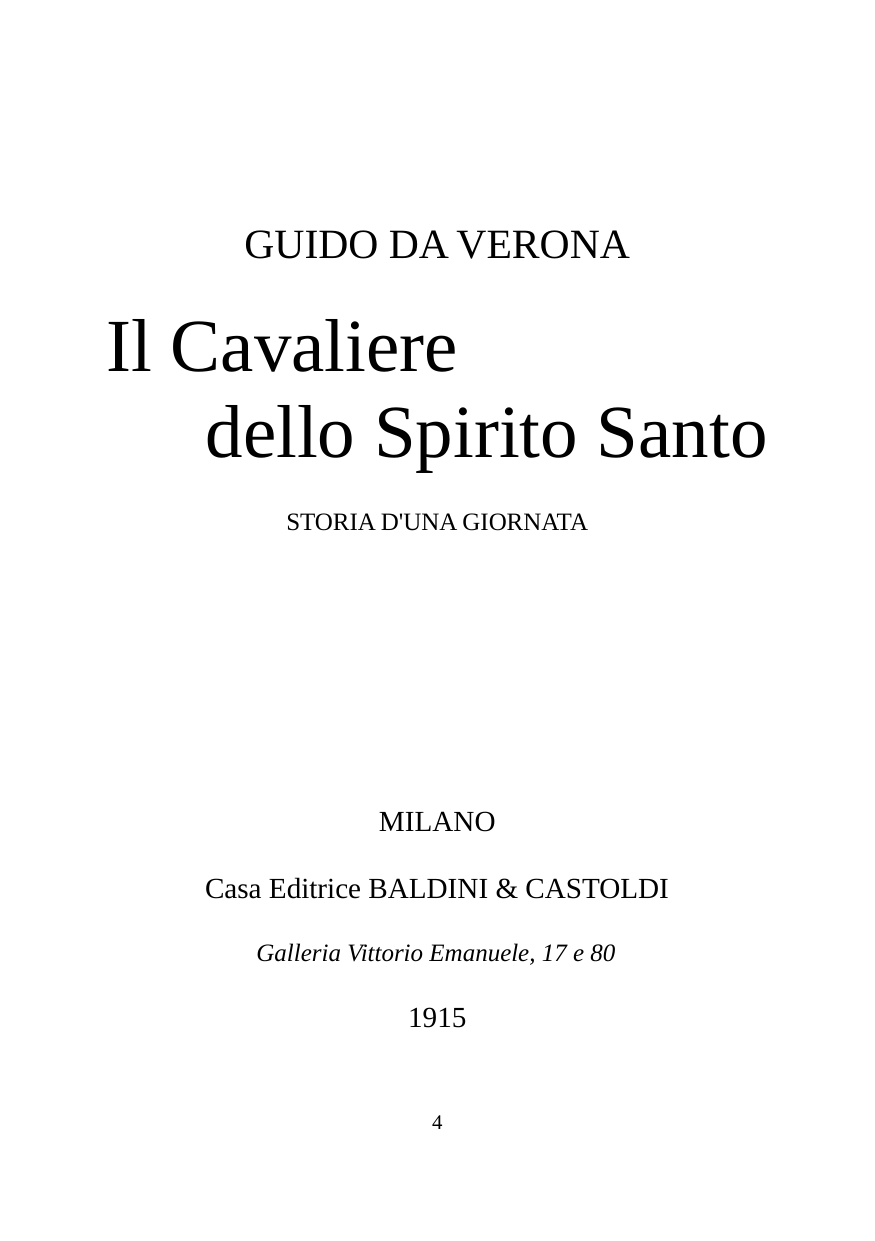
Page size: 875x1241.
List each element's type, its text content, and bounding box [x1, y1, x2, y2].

text Galleria Vittorio Emanuele, 17 e 80 [106, 938, 768, 967]
text GUIDO DA VERONA [106, 219, 768, 267]
text dello Spirito Santo [106, 387, 768, 473]
text 1915 [106, 1000, 768, 1034]
text Il Cavaliere [106, 301, 768, 387]
text Casa Editrice BALDINI & CASTOLDI [106, 871, 768, 904]
text STORIA D'UNA GIORNATA [106, 507, 768, 536]
text MILANO [106, 804, 768, 837]
